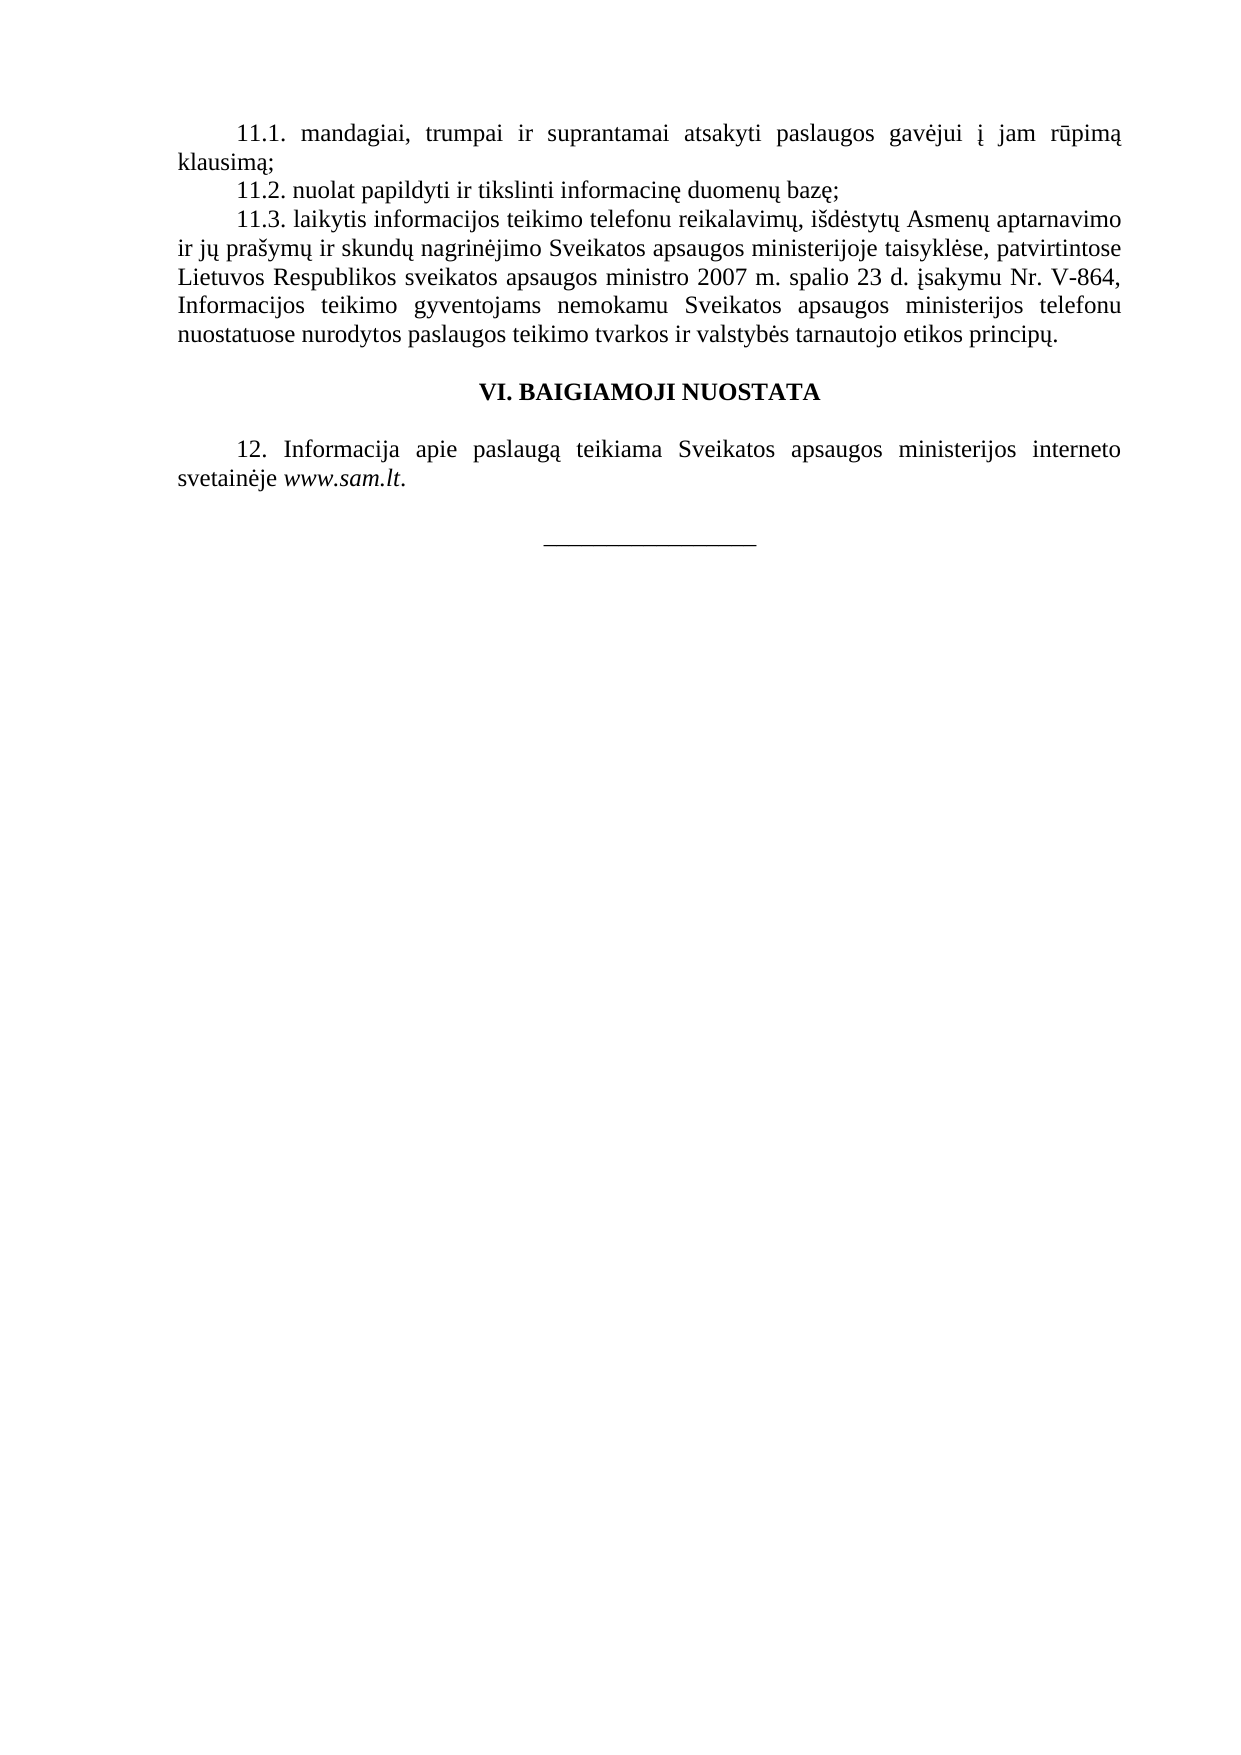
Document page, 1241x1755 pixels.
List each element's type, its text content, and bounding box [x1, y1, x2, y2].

text 11.3. laikytis informacijos teikimo telefonu reikalavimų, išdėstytų Asmenų aptarnavimo ir jų prašymų ir skundų nagrinėjimo Sveikatos apsaugos ministerijoje taisyklėse, patvirtintose Lietuvos Respublikos sveikatos apsaugos ministro 2007 m. spalio 23 d. įsakymu Nr. V-864, Informacijos teikimo gyventojams nemokamu Sveikatos apsaugos ministerijos telefonu nuostatuose nurodytos paslaugos teikimo tvarkos ir valstybės tarnautojo etikos principų. [177, 204, 1122, 348]
text 12. Informacija apie paslaugą teikiama Sveikatos apsaugos ministerijos interneto svetainėje www.sam.lt. [177, 434, 1122, 492]
text VI. BAIGIAMOJI NUOSTATA [177, 377, 1122, 406]
text _________________ [177, 521, 1122, 549]
text 11.2. nuolat papildyti ir tikslinti informacinę duomenų bazę; [177, 176, 1122, 204]
text 11.1. mandagiai, trumpai ir suprantamai atsakyti paslaugos gavėjui į jam rūpimą klausimą; [177, 118, 1122, 176]
